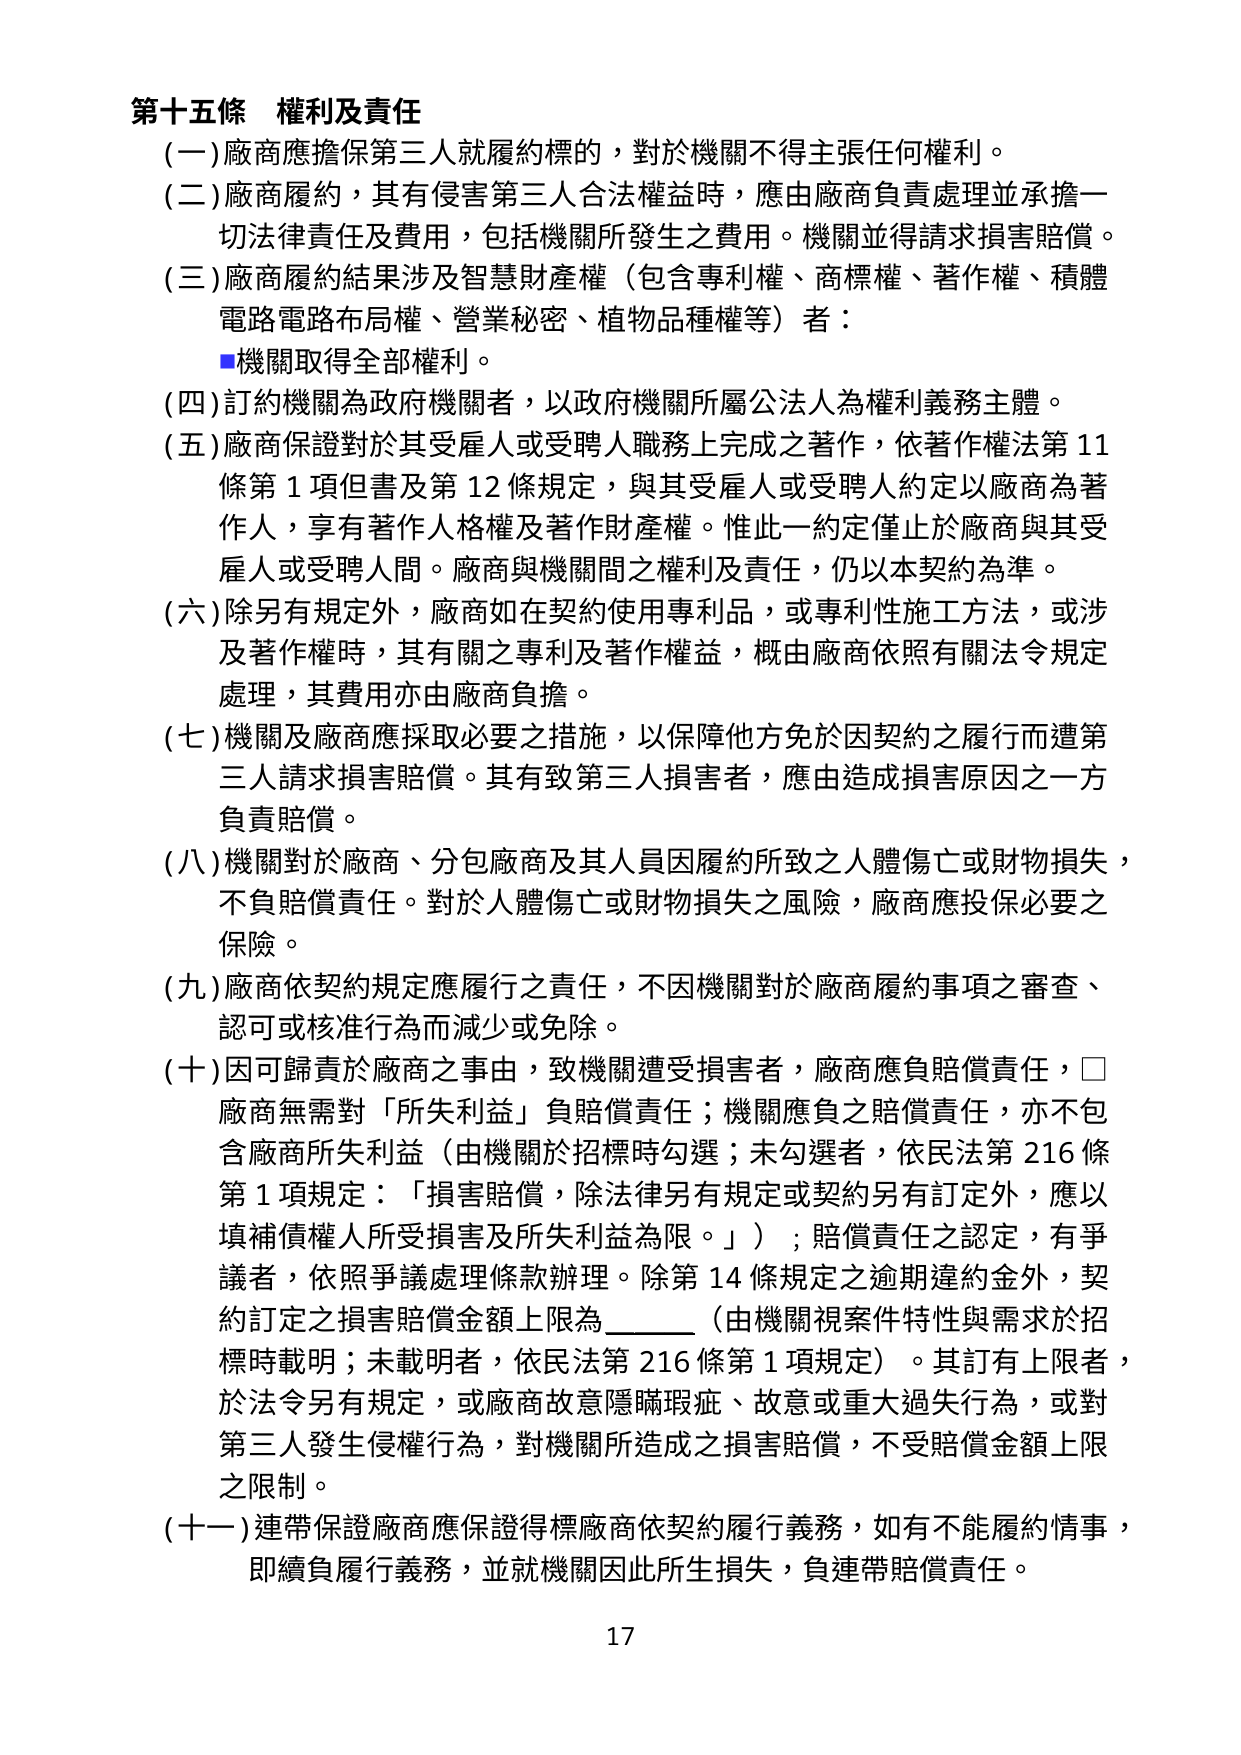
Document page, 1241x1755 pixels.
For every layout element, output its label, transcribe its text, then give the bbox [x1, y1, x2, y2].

text (二)廠商履約，其有侵害第三人合法權益時，應由廠商負責處理並承擔一切法律責任及費用，包括機關所發生之費用。機關並得請求損害賠償。 [159, 172, 1110, 255]
text (十)因可歸責於廠商之事由，致機關遭受損害者，廠商應負賠償責任，□廠商無需對「所失利益」負賠償責任；機關應負之賠償責任，亦不包含廠商所失利益（由機關於招標時勾選；未勾選者，依民法第216條第1項規定：「損害賠償，除法律另有規定或契約另有訂定外，應以填補債權人所受損害及所失利益為限。」）﹔賠償責任之認定，有爭議者，依照爭議處理條款辦理。除第14條規定之逾期違約金外，契約訂定之損害賠償金額上限為＿＿＿（由機關視案件特性與需求於招標時載明；未載明者，依民法第216條第1項規定）。其訂有上限者，於法令另有規定，或廠商故意隱瞞瑕疵、故意或重大過失行為，或對第三人發生侵權行為，對機關所造成之損害賠償，不受賠償金額上限之限制。 [159, 1047, 1110, 1505]
text (六)除另有規定外，廠商如在契約使用專利品，或專利性施工方法，或涉及著作權時，其有關之專利及著作權益，概由廠商依照有關法令規定處理，其費用亦由廠商負擔。 [159, 589, 1110, 714]
text (三)廠商履約結果涉及智慧財產權（包含專利權、商標權、著作權、積體電路電路布局權、營業秘密、植物品種權等）者： [159, 255, 1110, 339]
text (四)訂約機關為政府機關者，以政府機關所屬公法人為權利義務主體。 [159, 380, 1110, 422]
text (一)廠商應擔保第三人就履約標的，對於機關不得主張任何權利。 [159, 130, 1110, 172]
text (七)機關及廠商應採取必要之措施，以保障他方免於因契約之履行而遭第三人請求損害賠償。其有致第三人損害者，應由造成損害原因之一方負責賠償。 [159, 714, 1110, 839]
text (十一)連帶保證廠商應保證得標廠商依契約履行義務，如有不能履約情事，即續負履行義務，並就機關因此所生損失，負連帶賠償責任。 [159, 1505, 1110, 1589]
text ■機關取得全部權利。 [218, 339, 1104, 380]
text (五)廠商保證對於其受雇人或受聘人職務上完成之著作，依著作權法第11條第1項但書及第12條規定，與其受雇人或受聘人約定以廠商為著作人，享有著作人格權及著作財產權。惟此一約定僅止於廠商與其受雇人或受聘人間。廠商與機關間之權利及責任，仍以本契約為準。 [159, 422, 1110, 589]
text 第十五條 權利及責任 [130, 89, 1110, 130]
text (九)廠商依契約規定應履行之責任，不因機關對於廠商履約事項之審查、認可或核准行為而減少或免除。 [159, 964, 1110, 1047]
text (八)機關對於廠商、分包廠商及其人員因履約所致之人體傷亡或財物損失，不負賠償責任。對於人體傷亡或財物損失之風險，廠商應投保必要之保險。 [159, 839, 1110, 964]
